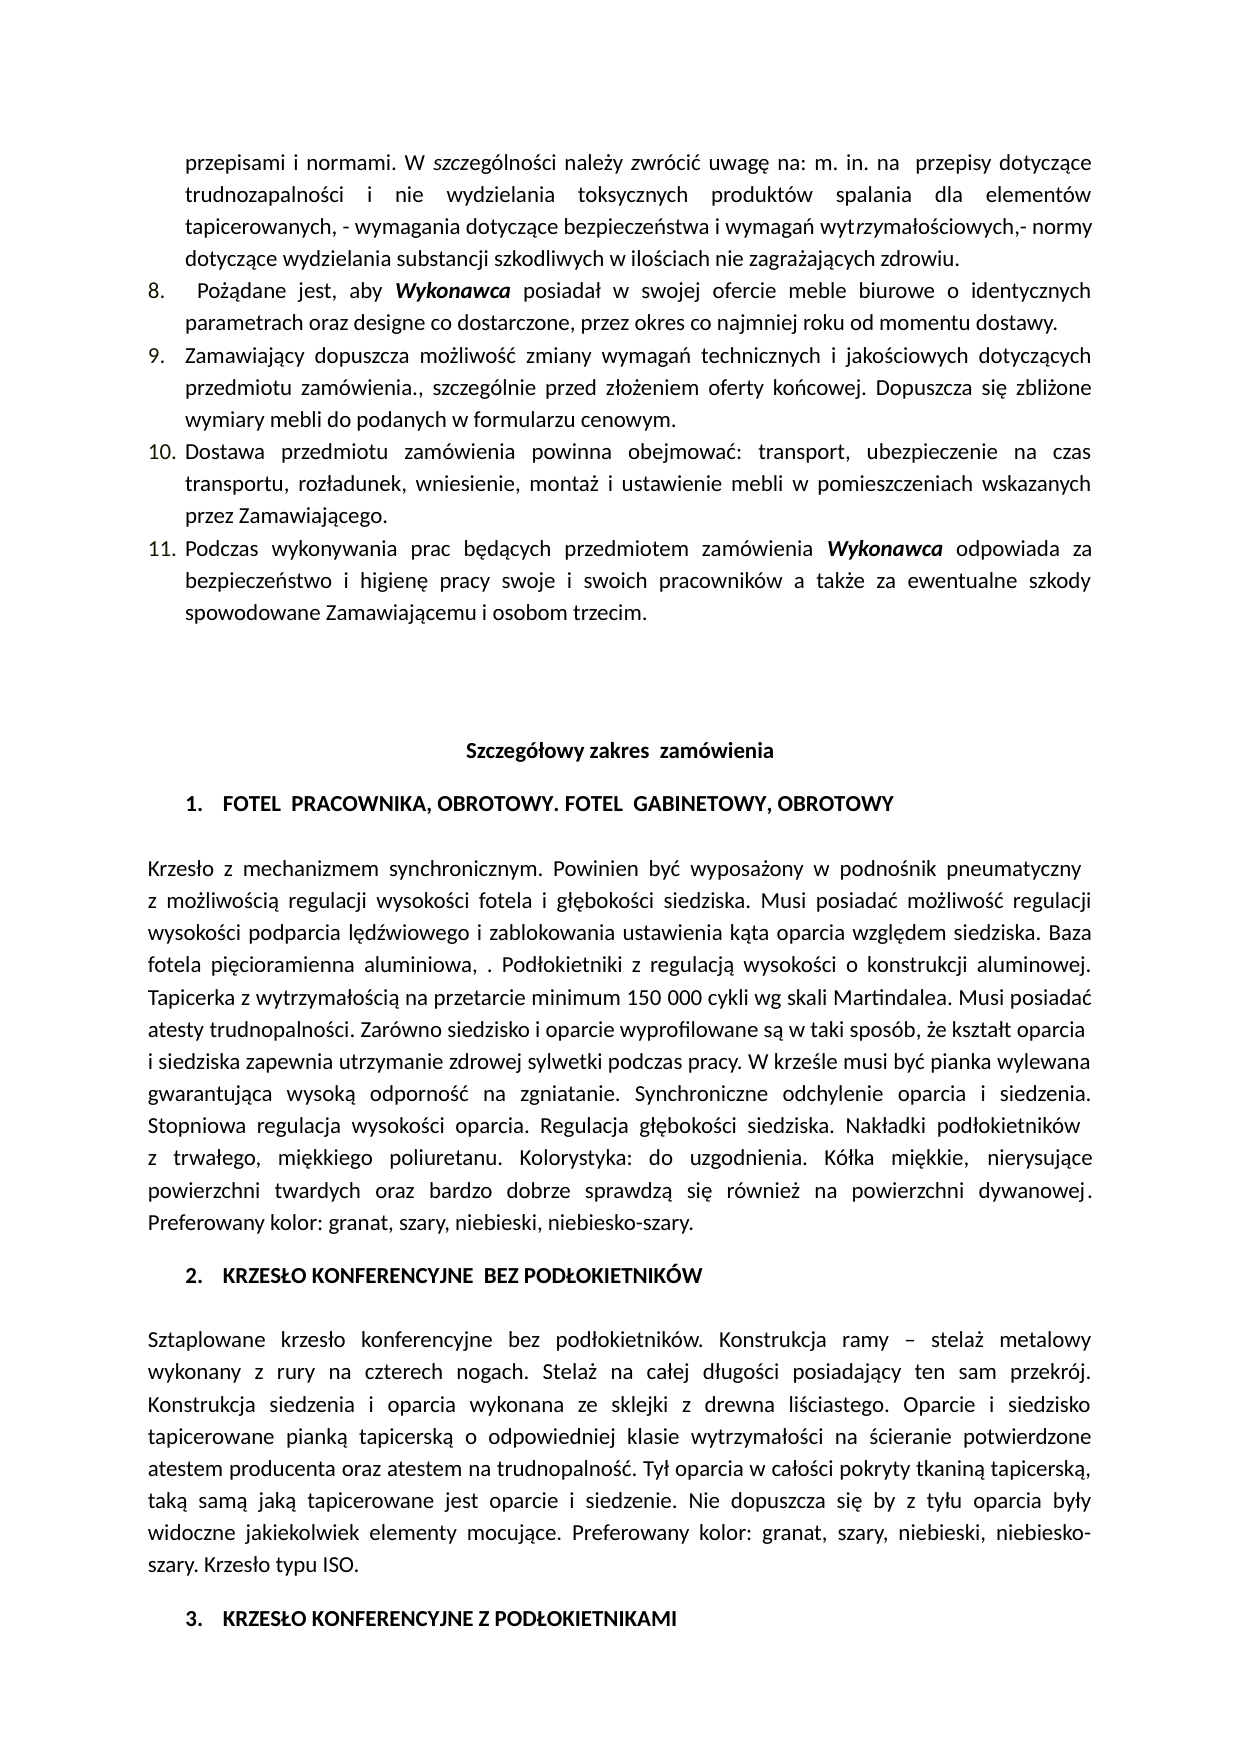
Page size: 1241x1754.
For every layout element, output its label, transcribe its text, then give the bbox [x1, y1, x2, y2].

list Dostawa przedmiotu zamówienia powinna obejmować: transport, ubezpieczenie na czas transportu, rozładunek, wniesienie, montaż i ustawienie mebli w pomieszczeniach wskazanych przez Zamawiającego. [148, 437, 1093, 530]
list KRZESŁO KONFERENCYJNE BEZ PODŁOKIETNIKÓW [185, 1261, 1093, 1289]
list Zamawiający dopuszcza możliwość zmiany wymagań technicznych i jakościowych dotyczących przedmiotu zamówienia., szczególnie przed złożeniem oferty końcowej. Dopuszcza się zbliżone wymiary mebli do podanych w formularzu cenowym. [148, 341, 1093, 433]
list Pożądane jest, aby Wykonawca posiadał w swojej ofercie meble biurowe o identycznych parametrach oraz designe co dostarczone, przez okres co najmniej roku od momentu dostawy. [148, 276, 1093, 337]
list przepisami i normami. W szczególności należy zwrócić uwagę na: m. in. na przepisy dotyczące trudnozapalności i nie wydzielania toksycznych produktów spalania dla elementów tapicerowanych, - wymagania dotyczące bezpieczeństwa i wymagań wytrzymałościowych,- normy dotyczące wydzielania substancji szkodliwych w ilościach nie zagrażających zdrowiu. [148, 148, 1093, 272]
list Podczas wykonywania prac będących przedmiotem zamówienia Wykonawca odpowiada za bezpieczeństwo i higienę pracy swoje i swoich pracowników a także za ewentualne szkody spowodowane Zamawiającemu i osobom trzecim. [148, 534, 1093, 626]
text Szczegółowy zakres zamówienia [148, 736, 1093, 764]
list FOTEL PRACOWNIKA, OBROTOWY. FOTEL GABINETOWY, OBROTOWY [185, 789, 1093, 817]
list KRZESŁO KONFERENCYJNE Z PODŁOKIETNIKAMI [185, 1604, 1093, 1632]
text Krzesło z mechanizmem synchronicznym. Powinien być wyposażony w podnośnik pneumatyczny z możliwością regulacji wysokości fotela i głębokości siedziska. Musi posiadać możliwość regulacji wysokości podparcia lędźwiowego i zablokowania ustawienia kąta oparcia względem siedziska. Baza fotela pięcioramienna aluminiowa, . Podłokietniki z regulacją wysokości o konstrukcji aluminowej. Tapicerka z wytrzymałością na przetarcie minimum 150 000 cykli wg skali Martindalea. Musi posiadać atesty trudnopalności. Zarówno siedzisko i oparcie wyprofilowane są w taki sposób, że kształt oparcia i siedziska zapewnia utrzymanie zdrowej sylwetki podczas pracy. W krześle musi być pianka wylewana gwarantująca wysoką odporność na zgniatanie. Synchroniczne odchylenie oparcia i siedzenia. Stopniowa regulacja wysokości oparcia. Regulacja głębokości siedziska. Nakładki podłokietników z trwałego, miękkiego poliuretanu. Kolorystyka: do uzgodnienia. Kółka miękkie, nierysujące powierzchni twardych oraz bardzo dobrze sprawdzą się również na powierzchni dywanowej. Preferowany kolor: granat, szary, niebieski, niebiesko-szary. [148, 854, 1093, 1236]
text Sztaplowane krzesło konferencyjne bez podłokietników. Konstrukcja ramy – stelaż metalowy wykonany z rury na czterech nogach. Stelaż na całej długości posiadający ten sam przekrój. Konstrukcja siedzenia i oparcia wykonana ze sklejki z drewna liściastego. Oparcie i siedzisko tapicerowane pianką tapicerską o odpowiedniej klasie wytrzymałości na ścieranie potwierdzone atestem producenta oraz atestem na trudnopalność. Tył oparcia w całości pokryty tkaniną tapicerską, taką samą jaką tapicerowane jest oparcie i siedzenie. Nie dopuszcza się by z tyłu oparcia były widoczne jakiekolwiek elementy mocujące. Preferowany kolor: granat, szary, niebieski, niebiesko-szary. Krzesło typu ISO. [148, 1325, 1093, 1579]
